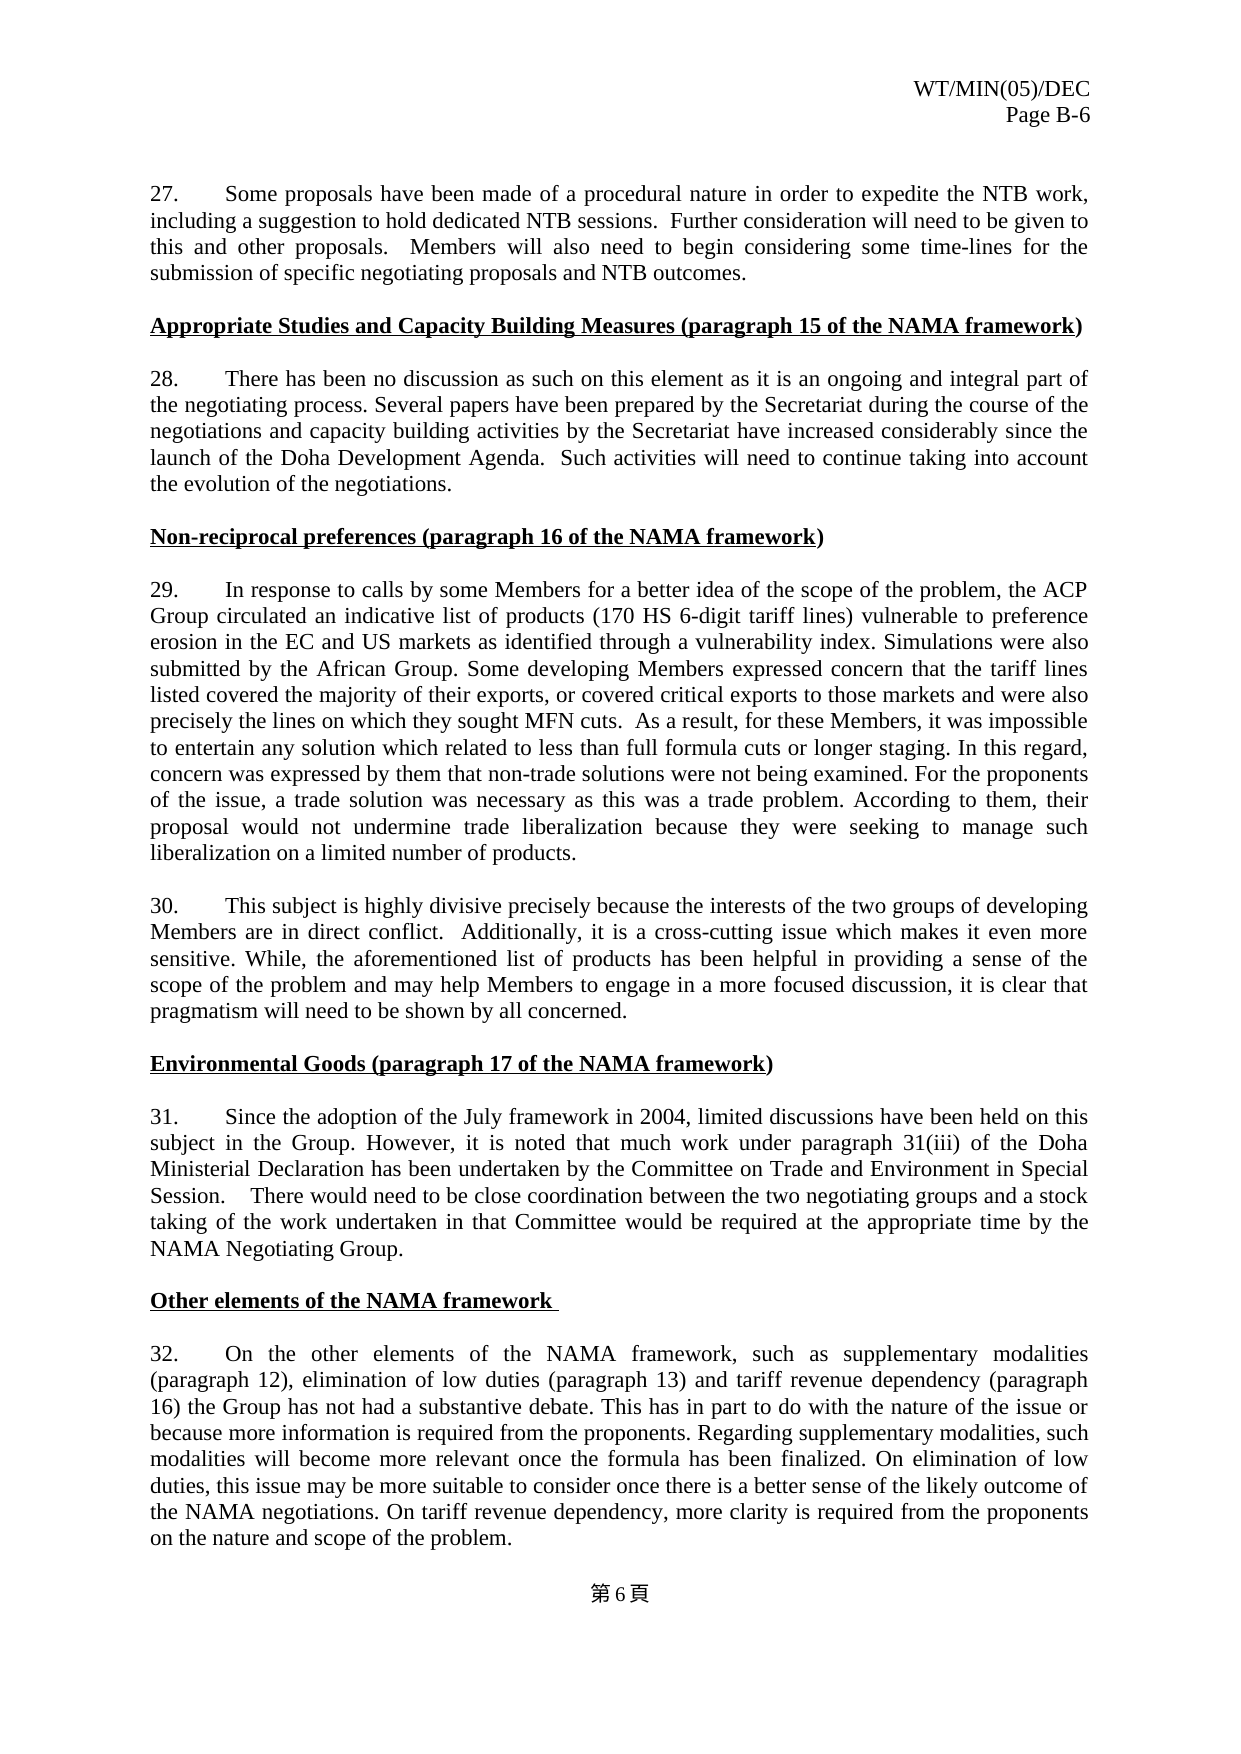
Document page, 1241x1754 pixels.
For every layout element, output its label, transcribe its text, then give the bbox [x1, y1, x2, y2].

text Other elements of the NAMA framework [150, 1287, 1090, 1314]
text 28. There has been no discussion as such on this element as it is an ongoing and integral part of the negotiating process. Several papers have been prepared by the Secretariat during the course of the negotiations and capacity building activities by the Secretariat have increased considerably since the launch of the Doha Development Agenda. Such activities will need to continue taking into account the evolution of the negotiations. [150, 365, 1090, 497]
text 32. On the other elements of the NAMA framework, such as supplementary modalities (paragraph 12), elimination of low duties (paragraph 13) and tariff revenue dependency (paragraph 16) the Group has not had a substantive debate. This has in part to do with the nature of the issue or because more information is required from the proponents. Regarding supplementary modalities, such modalities will become more relevant once the formula has been finalized. On elimination of low duties, this issue may be more suitable to consider once there is a better sense of the likely outcome of the NAMA negotiations. On tariff revenue dependency, more clarity is required from the proponents on the nature and scope of the problem. [150, 1340, 1090, 1551]
text 27. Some proposals have been made of a procedural nature in order to expedite the NTB work, including a suggestion to hold dedicated NTB sessions. Further consideration will need to be given to this and other proposals. Members will also need to begin considering some time-lines for the submission of specific negotiating proposals and NTB outcomes. [150, 180, 1090, 286]
text 30. This subject is highly divisive precisely because the interests of the two groups of developing Members are in direct conflict. Additionally, it is a cross-cutting issue which makes it even more sensitive. While, the aforementioned list of products has been helpful in providing a sense of the scope of the problem and may help Members to engage in a more focused discussion, it is clear that pragmatism will need to be shown by all concerned. [150, 892, 1090, 1024]
text 31. Since the adoption of the July framework in 2004, limited discussions have been held on this subject in the Group. However, it is noted that much work under paragraph 31(iii) of the Doha Ministerial Declaration has been undertaken by the Committee on Trade and Environment in Special Session. There would need to be close coordination between the two negotiating groups and a stock taking of the work undertaken in that Committee would be required at the appropriate time by the NAMA Negotiating Group. [150, 1103, 1090, 1261]
text Appropriate Studies and Capacity Building Measures (paragraph 15 of the NAMA framework) [150, 312, 1090, 338]
text 29. In response to calls by some Members for a better idea of the scope of the problem, the ACP Group circulated an indicative list of products (170 HS 6-digit tariff lines) vulnerable to preference erosion in the EC and US markets as identified through a vulnerability index. Simulations were also submitted by the African Group. Some developing Members expressed concern that the tariff lines listed covered the majority of their exports, or covered critical exports to those markets and were also precisely the lines on which they sought MFN cuts. As a result, for these Members, it was impossible to entertain any solution which related to less than full formula cuts or longer staging. In this regard, concern was expressed by them that non-trade solutions were not being examined. For the proponents of the issue, a trade solution was necessary as this was a trade problem. According to them, their proposal would not undermine trade liberalization because they were seeking to manage such liberalization on a limited number of products. [150, 576, 1090, 866]
text Environmental Goods (paragraph 17 of the NAMA framework) [150, 1050, 1090, 1076]
text Non-reciprocal preferences (paragraph 16 of the NAMA framework) [150, 523, 1090, 549]
